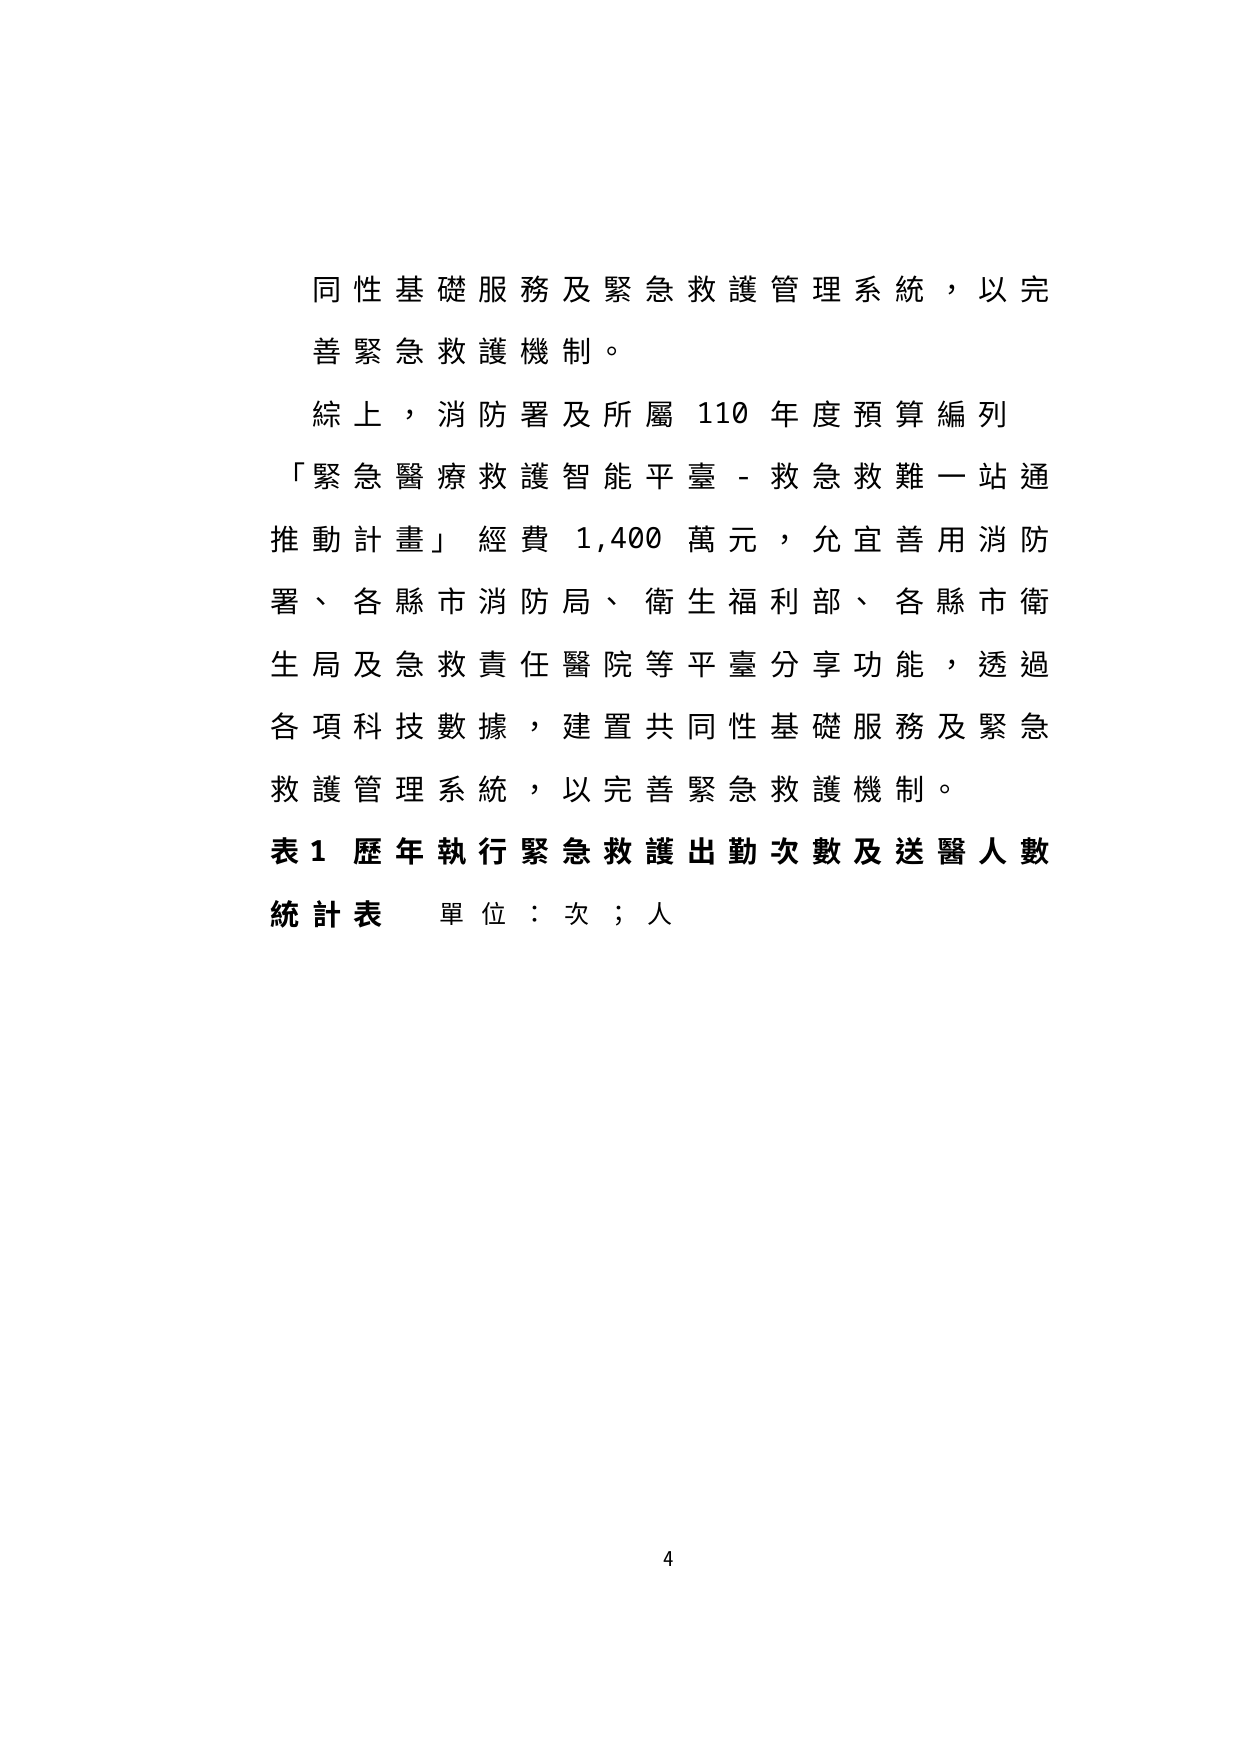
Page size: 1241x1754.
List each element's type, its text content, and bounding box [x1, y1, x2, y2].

text 綜上，消防署及所屬110年度預算編列「緊急醫療救護智能平臺-救急救難一站通推動計畫」經費1,400萬元，允宜善用消防署、各縣市消防局、衛生福利部、各縣市衛生局及急救責任醫院等平臺分享功能，透過各項科技數據，建置共同性基礎服務及緊急救護管理系統，以完善緊急救護機制。 [240, 371, 1056, 808]
text 我國緊急救護出勤次數近年度均超過100萬次以上，且自100年度之100萬3,981次，增加至108年度之111萬8,439次，增加11萬4,458次，增幅11.40%，呈增加趨勢，108年度各類別以急病送醫人數33萬1,943人最多，車禍送醫人數32萬3,321人次之(詳表1)，為了解救護個案傷病原因及處置措施，以提升各縣市消防機關緊急醫療救護品質與效率，允宜善用消防署、各縣市消防局、衛生福利部、各縣市衛生局及急救責任醫院等平臺分享功能，透過各項科技數據，建置共同性基礎服務及緊急救護管理系統，以完善緊急救護機制。 [269, 246, 1056, 371]
text 表1 歷年執行緊急救護出勤次數及送醫人數統計表 單位：次；人 [253, 808, 1056, 933]
